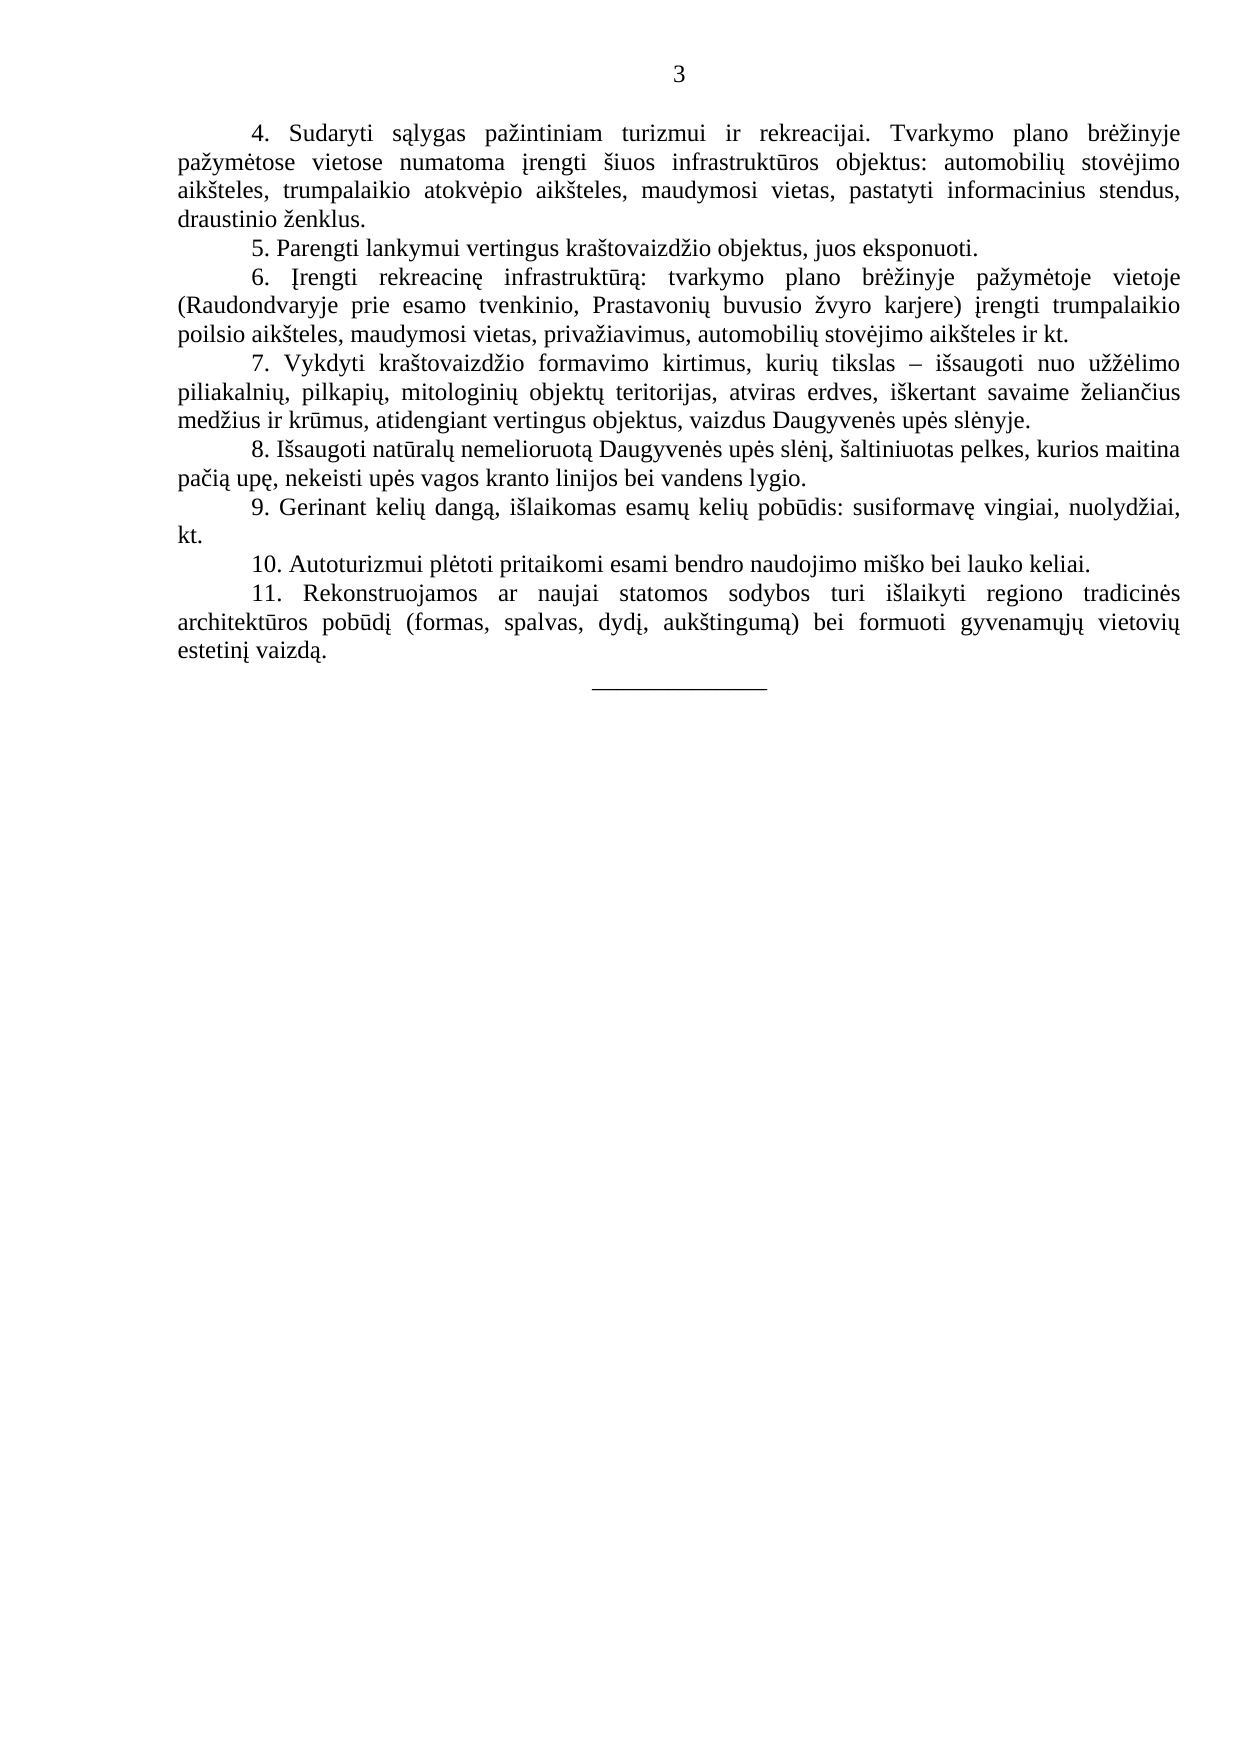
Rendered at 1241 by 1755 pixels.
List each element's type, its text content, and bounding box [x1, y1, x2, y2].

text 4. Sudaryti sąlygas pažintiniam turizmui ir rekreacijai. Tvarkymo plano brėžinyje pažymėtose vietose numatoma įrengti šiuos infrastruktūros objektus: automobilių stovėjimo aikšteles, trumpalaikio atokvėpio aikšteles, maudymosi vietas, pastatyti informacinius stendus, draustinio ženklus. [177, 118, 1181, 233]
text 11. Rekonstruojamos ar naujai statomos sodybos turi išlaikyti regiono tradicinės architektūros pobūdį (formas, spalvas, dydį, aukštingumą) bei formuoti gyvenamųjų vietovių estetinį vaizdą. [177, 578, 1181, 664]
text 9. Gerinant kelių dangą, išlaikomas esamų kelių pobūdis: susiformavę vingiai, nuolydžiai, kt. [177, 492, 1181, 549]
text 5. Parengti lankymui vertingus kraštovaizdžio objektus, juos eksponuoti. [177, 233, 1181, 262]
text 8. Išsaugoti natūralų nemelioruotą Daugyvenės upės slėnį, šaltiniuotas pelkes, kurios maitina pačią upę, nekeisti upės vagos kranto linijos bei vandens lygio. [177, 434, 1181, 492]
text 7. Vykdyti kraštovaizdžio formavimo kirtimus, kurių tikslas – išsaugoti nuo užžėlimo piliakalnių, pilkapių, mitologinių objektų teritorijas, atviras erdves, iškertant savaime želiančius medžius ir krūmus, atidengiant vertingus objektus, vaizdus Daugyvenės upės slėnyje. [177, 348, 1181, 434]
text ______________ [177, 664, 1181, 693]
text 10. Autoturizmui plėtoti pritaikomi esami bendro naudojimo miško bei lauko keliai. [177, 549, 1181, 578]
text 6. Įrengti rekreacinę infrastruktūrą: tvarkymo plano brėžinyje pažymėtoje vietoje (Raudondvaryje prie esamo tvenkinio, Prastavonių buvusio žvyro karjere) įrengti trumpalaikio poilsio aikšteles, maudymosi vietas, privažiavimus, automobilių stovėjimo aikšteles ir kt. [177, 262, 1181, 348]
